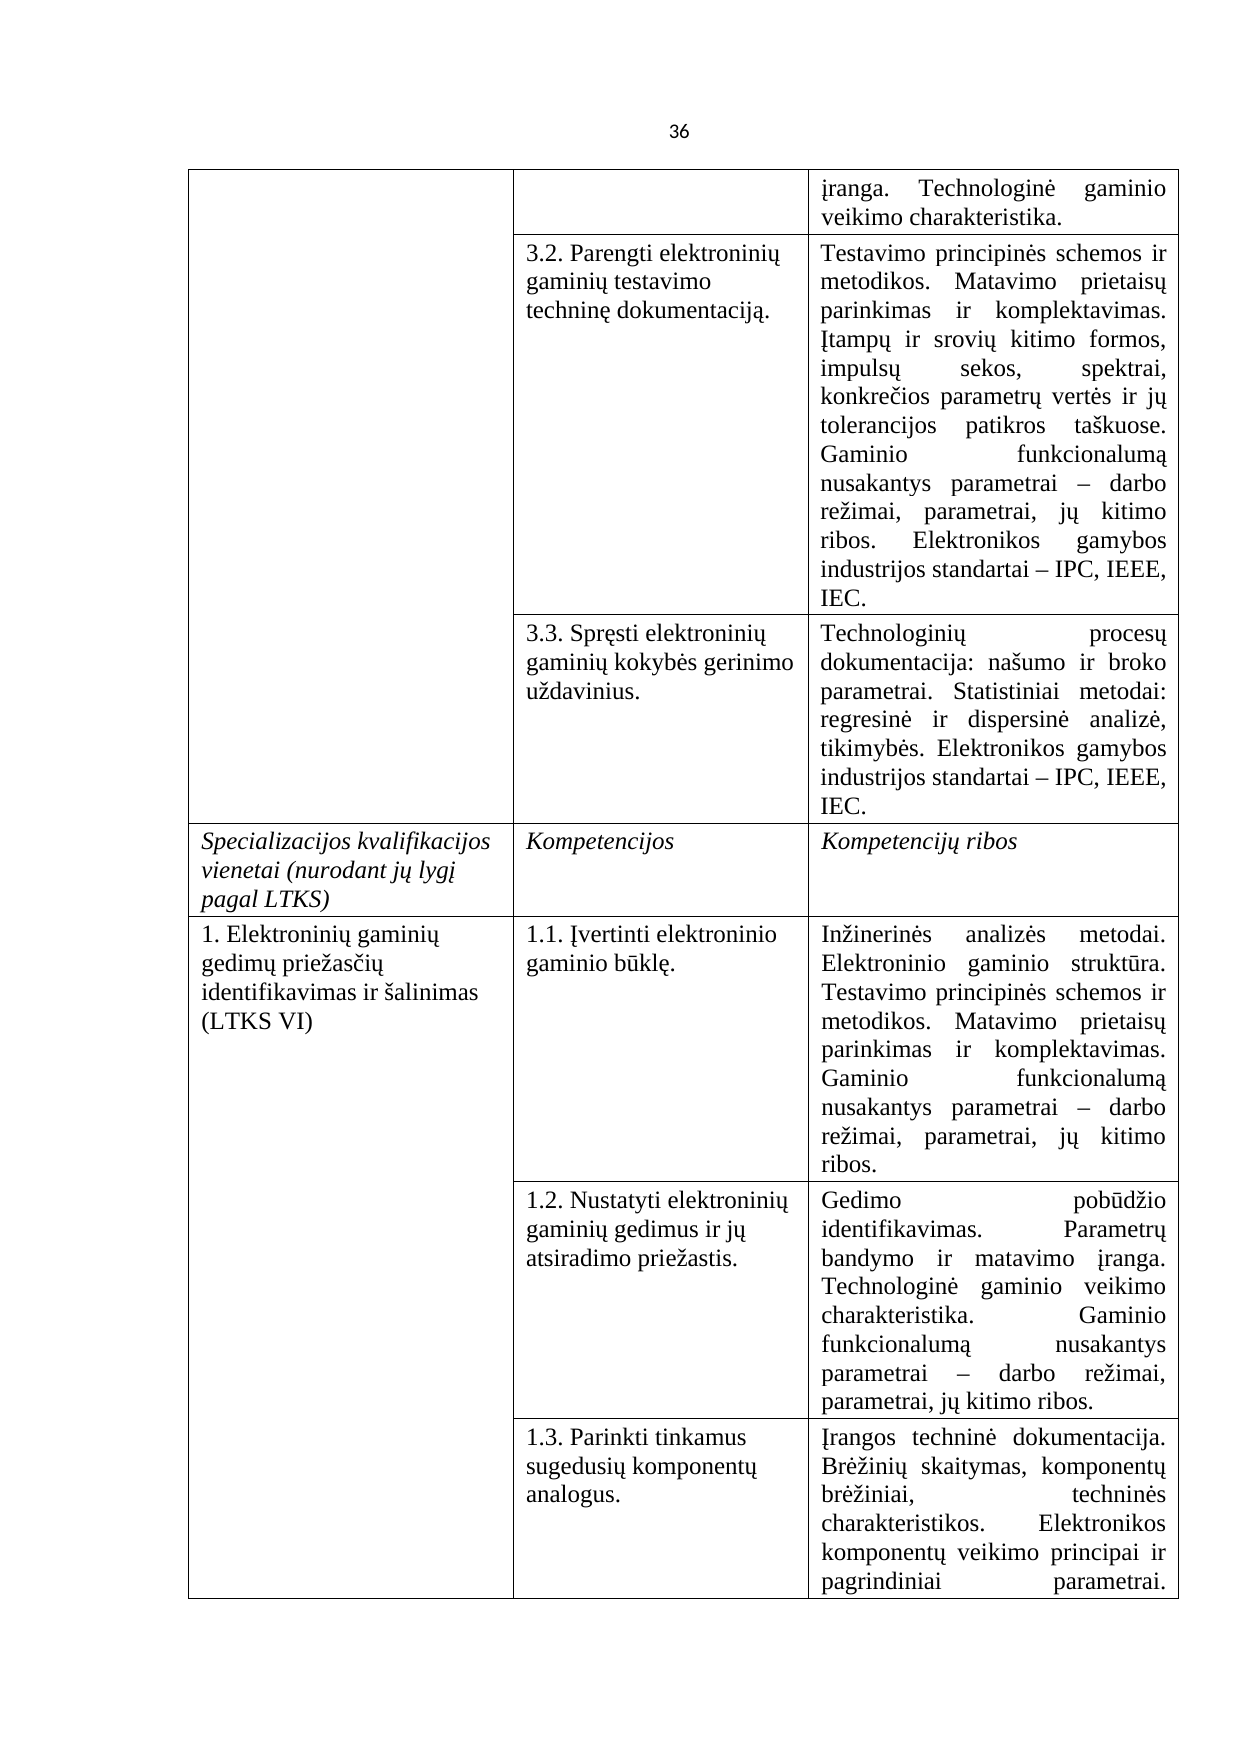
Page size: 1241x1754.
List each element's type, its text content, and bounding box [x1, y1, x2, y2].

table_cell 3.2. Parengti elektroninių gaminių testavimo techninę dokumentaciją. [514, 235, 808, 614]
table_cell 1.1. Įvertinti elektroninio gaminio būklę. [514, 917, 808, 1181]
table_cell [189, 170, 513, 822]
table_cell [514, 170, 808, 234]
table_cell 1.2. Nustatyti elektroninių gaminių gedimus ir jų atsiradimo priežastis. [514, 1182, 808, 1418]
table_cell Gedimo pobūdžio identifikavimas. Parametrų bandymo ir matavimo įranga. Technologinė gaminio veikimo charakteristika. Gaminio funkcionalumą nusakantys parametrai – darbo režimai, parametrai, jų kitimo ribos. [809, 1182, 1178, 1418]
table_cell Kompetencijų ribos [809, 824, 1178, 916]
table_cell 1.3. Parinkti tinkamus sugedusių komponentų analogus. [514, 1419, 808, 1597]
table_cell Technologinių procesų dokumentacija: našumo ir broko parametrai. Statistiniai metodai: regresinė ir dispersinė analizė, tikimybės. Elektronikos gamybos industrijos standartai – IPC, IEEE, IEC. [809, 615, 1178, 822]
table_cell Įrangos techninė dokumentacija. Brėžinių skaitymas, komponentų brėžiniai, techninės charakteristikos. Elektronikos komponentų veikimo principai ir pagrindiniai parametrai. [809, 1419, 1178, 1597]
table_cell įranga. Technologinė gaminio veikimo charakteristika. [809, 170, 1178, 234]
table_cell Specializacijos kvalifikacijos vienetai (nurodant jų lygį pagal LTKS) [189, 824, 513, 916]
table_cell 3.3. Spręsti elektroninių gaminių kokybės gerinimo uždavinius. [514, 615, 808, 822]
table_cell Testavimo principinės schemos ir metodikos. Matavimo prietaisų parinkimas ir komplektavimas. Įtampų ir srovių kitimo formos, impulsų sekos, spektrai, konkrečios parametrų vertės ir jų tolerancijos patikros taškuose. Gaminio funkcionalumą nusakantys parametrai – darbo režimai, parametrai, jų kitimo ribos. Elektronikos gamybos industrijos standartai – IPC, IEEE, IEC. [809, 235, 1178, 614]
table_cell Inžinerinės analizės metodai. Elektroninio gaminio struktūra. Testavimo principinės schemos ir metodikos. Matavimo prietaisų parinkimas ir komplektavimas. Gaminio funkcionalumą nusakantys parametrai – darbo režimai, parametrai, jų kitimo ribos. [809, 917, 1178, 1181]
table_cell 1. Elektroninių gaminių gedimų priežasčių identifikavimas ir šalinimas (LTKS VI) [189, 917, 513, 1597]
table_cell Kompetencijos [514, 824, 808, 916]
